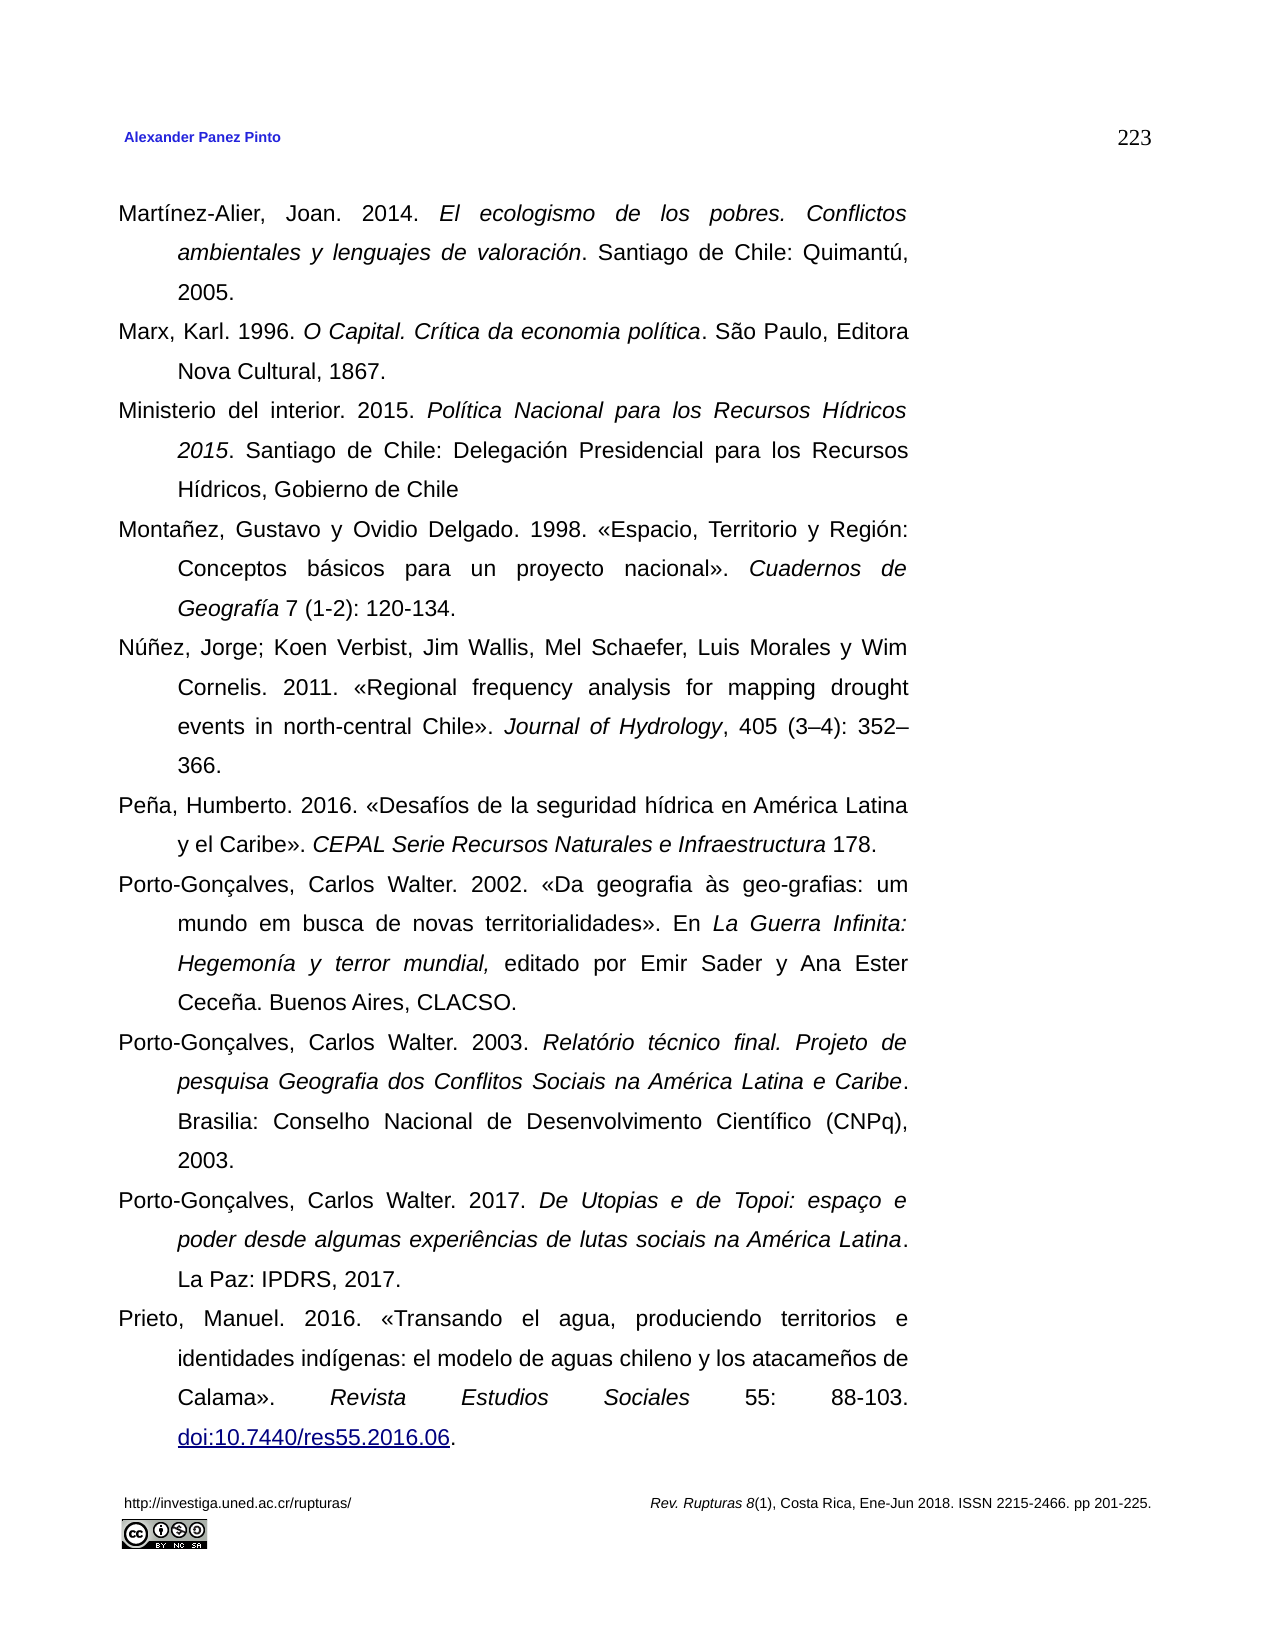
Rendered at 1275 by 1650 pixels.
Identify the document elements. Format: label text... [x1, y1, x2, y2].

text Marx, Karl. 1996. O Capital. Crítica da economia política. São Paulo, Editora Nova Cultural, 1867. [118, 318, 909, 384]
text Porto-Gonçalves, Carlos Walter. 2003. Relatório técnico final. Projeto de pesquisa Geografia dos Conflitos Sociais na América Latina e Caribe. Brasilia: Conselho Nacional de Desenvolvimento Científico (CNPq), 2003. [118, 1029, 909, 1174]
text Peña, Humberto. 2016. «Desafíos de la seguridad hídrica en América Latina y el Caribe». CEPAL Serie Recursos Naturales e Infraestructura 178. [118, 792, 909, 858]
text Montañez, Gustavo y Ovidio Delgado. 1998. «Espacio, Territorio y Región: Conceptos básicos para un proyecto nacional». Cuadernos de Geografía 7 (1-2): 120-134. [118, 516, 909, 621]
picture [121, 1519, 208, 1549]
text Prieto, Manuel. 2016. «Transando el agua, produciendo territorios e identidades indígenas: el modelo de aguas chileno y los atacameños de Calama». Revista Estudios Sociales 55: 88-103. doi:10.7440/res55.2016.06. [118, 1305, 909, 1450]
text Núñez, Jorge; Koen Verbist, Jim Wallis, Mel Schaefer, Luis Morales y Wim Cornelis. 2011. «Regional frequency analysis for mapping drought events in north-central Chile». Journal of Hydrology, 405 (3–4): 352–366. [118, 634, 909, 779]
text Martínez-Alier, Joan. 2014. El ecologismo de los pobres. Conflictos ambientales y lenguajes de valoración. Santiago de Chile: Quimantú, 2005. [118, 200, 909, 305]
text Porto-Gonçalves, Carlos Walter. 2017. De Utopias e de Topoi: espaço e poder desde algumas experiências de lutas sociais na América Latina. La Paz: IPDRS, 2017. [118, 1187, 909, 1292]
text Ministerio del interior. 2015. Política Nacional para los Recursos Hídricos 2015. Santiago de Chile: Delegación Presidencial para los Recursos Hídricos, Gobierno de Chile [118, 397, 909, 502]
text Porto-Gonçalves, Carlos Walter. 2002. «Da geografia às geo-grafias: um mundo em busca de novas territorialidades». En La Guerra Infinita: Hegemonía y terror mundial, editado por Emir Sader y Ana Ester Ceceña. Buenos Aires, CLACSO. [118, 871, 909, 1016]
